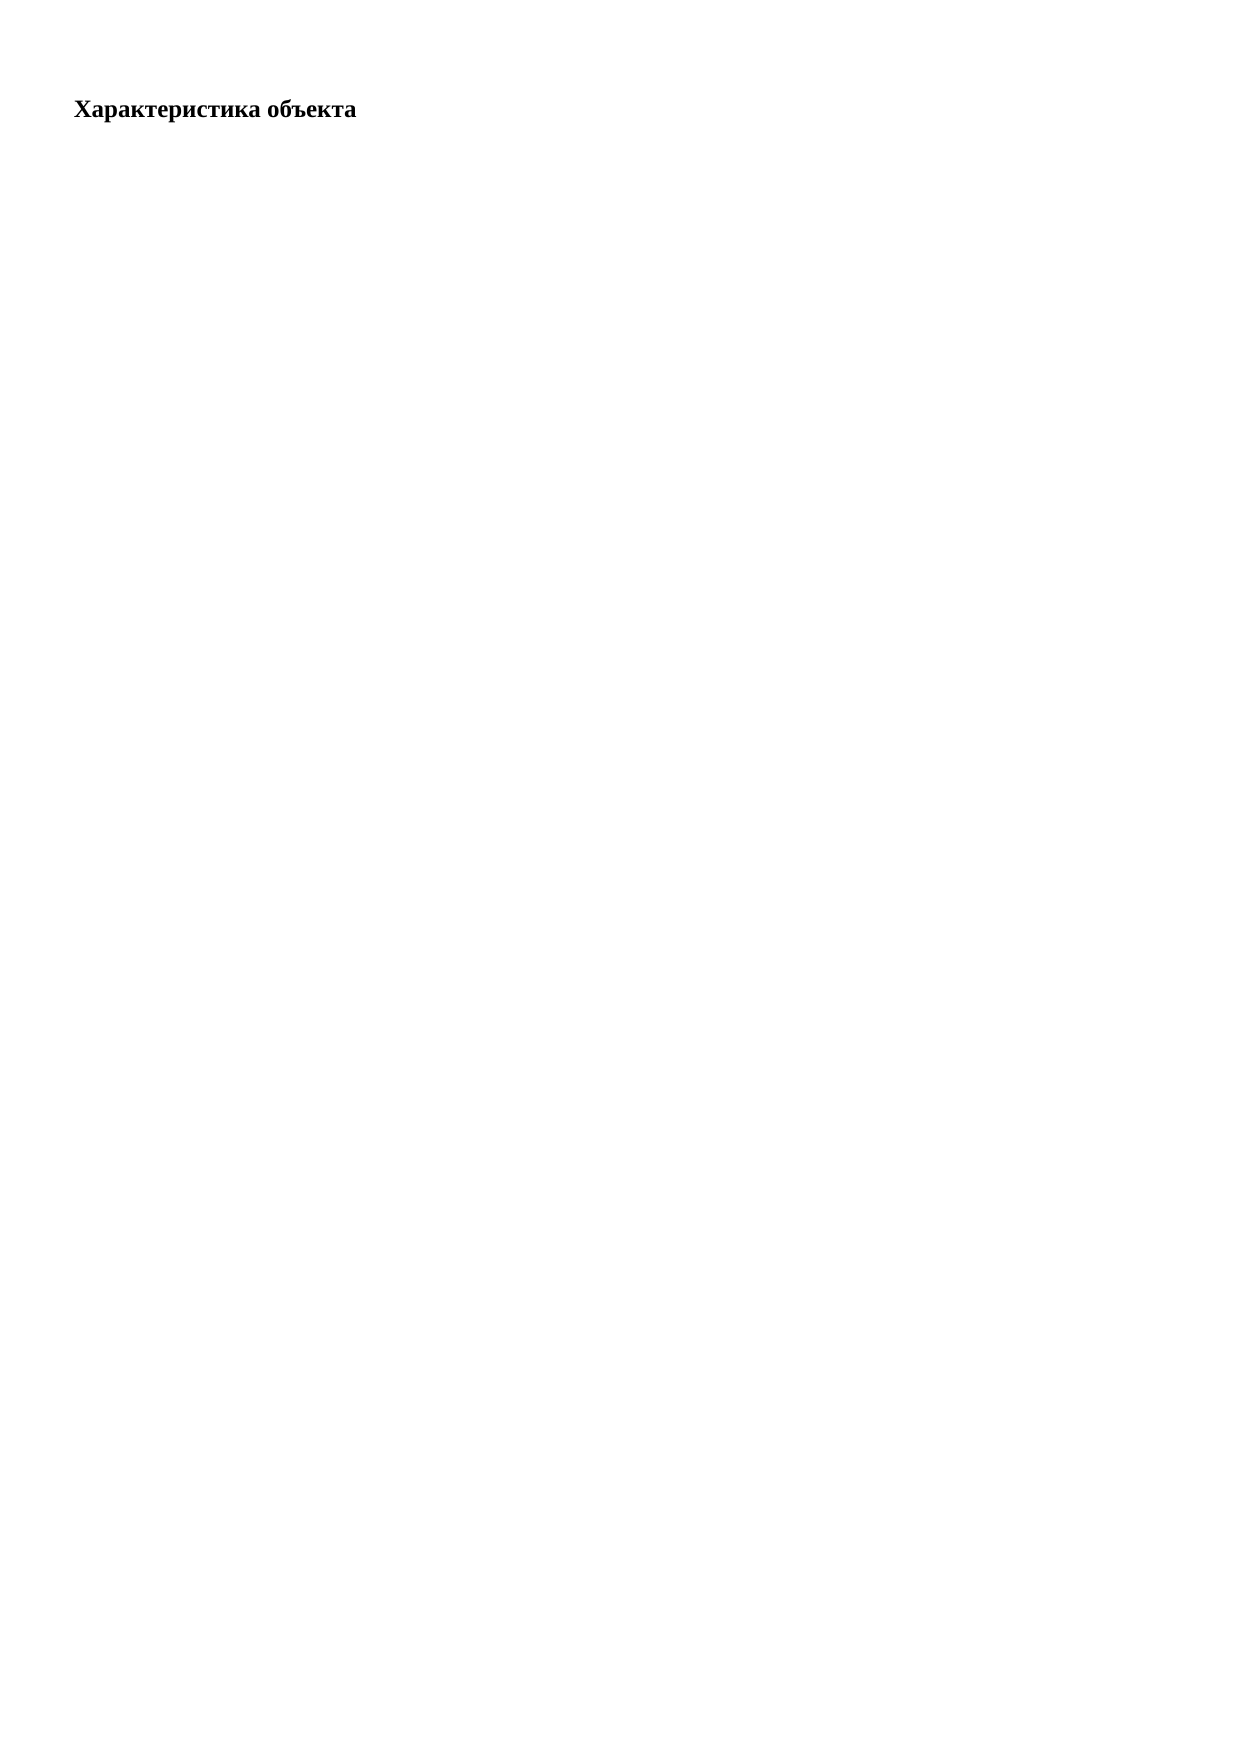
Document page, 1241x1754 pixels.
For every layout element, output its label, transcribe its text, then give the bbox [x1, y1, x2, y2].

table_header Характеристика объекта [71, 92, 1175, 126]
